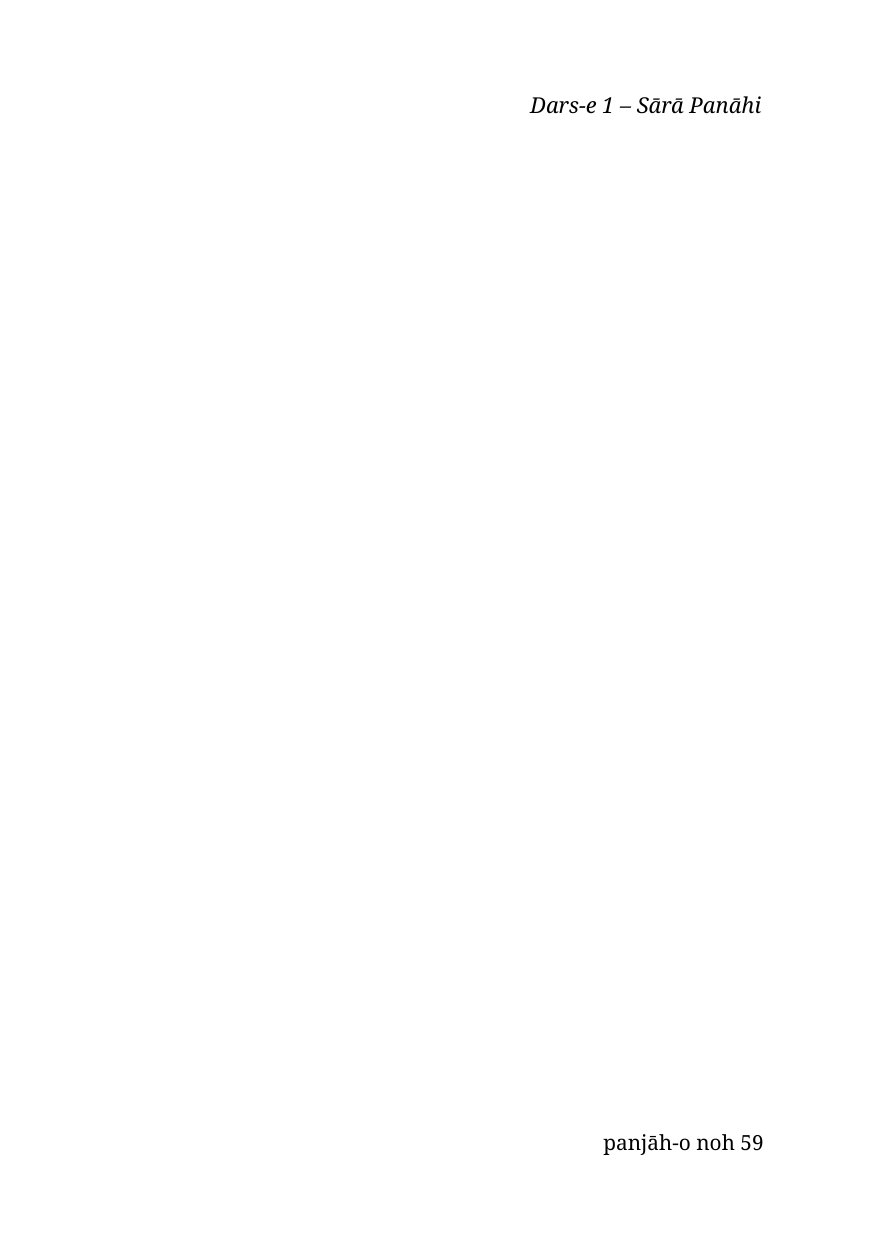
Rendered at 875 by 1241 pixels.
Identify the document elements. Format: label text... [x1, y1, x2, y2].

text panjāh-o noh 59 [111, 1128, 763, 1157]
